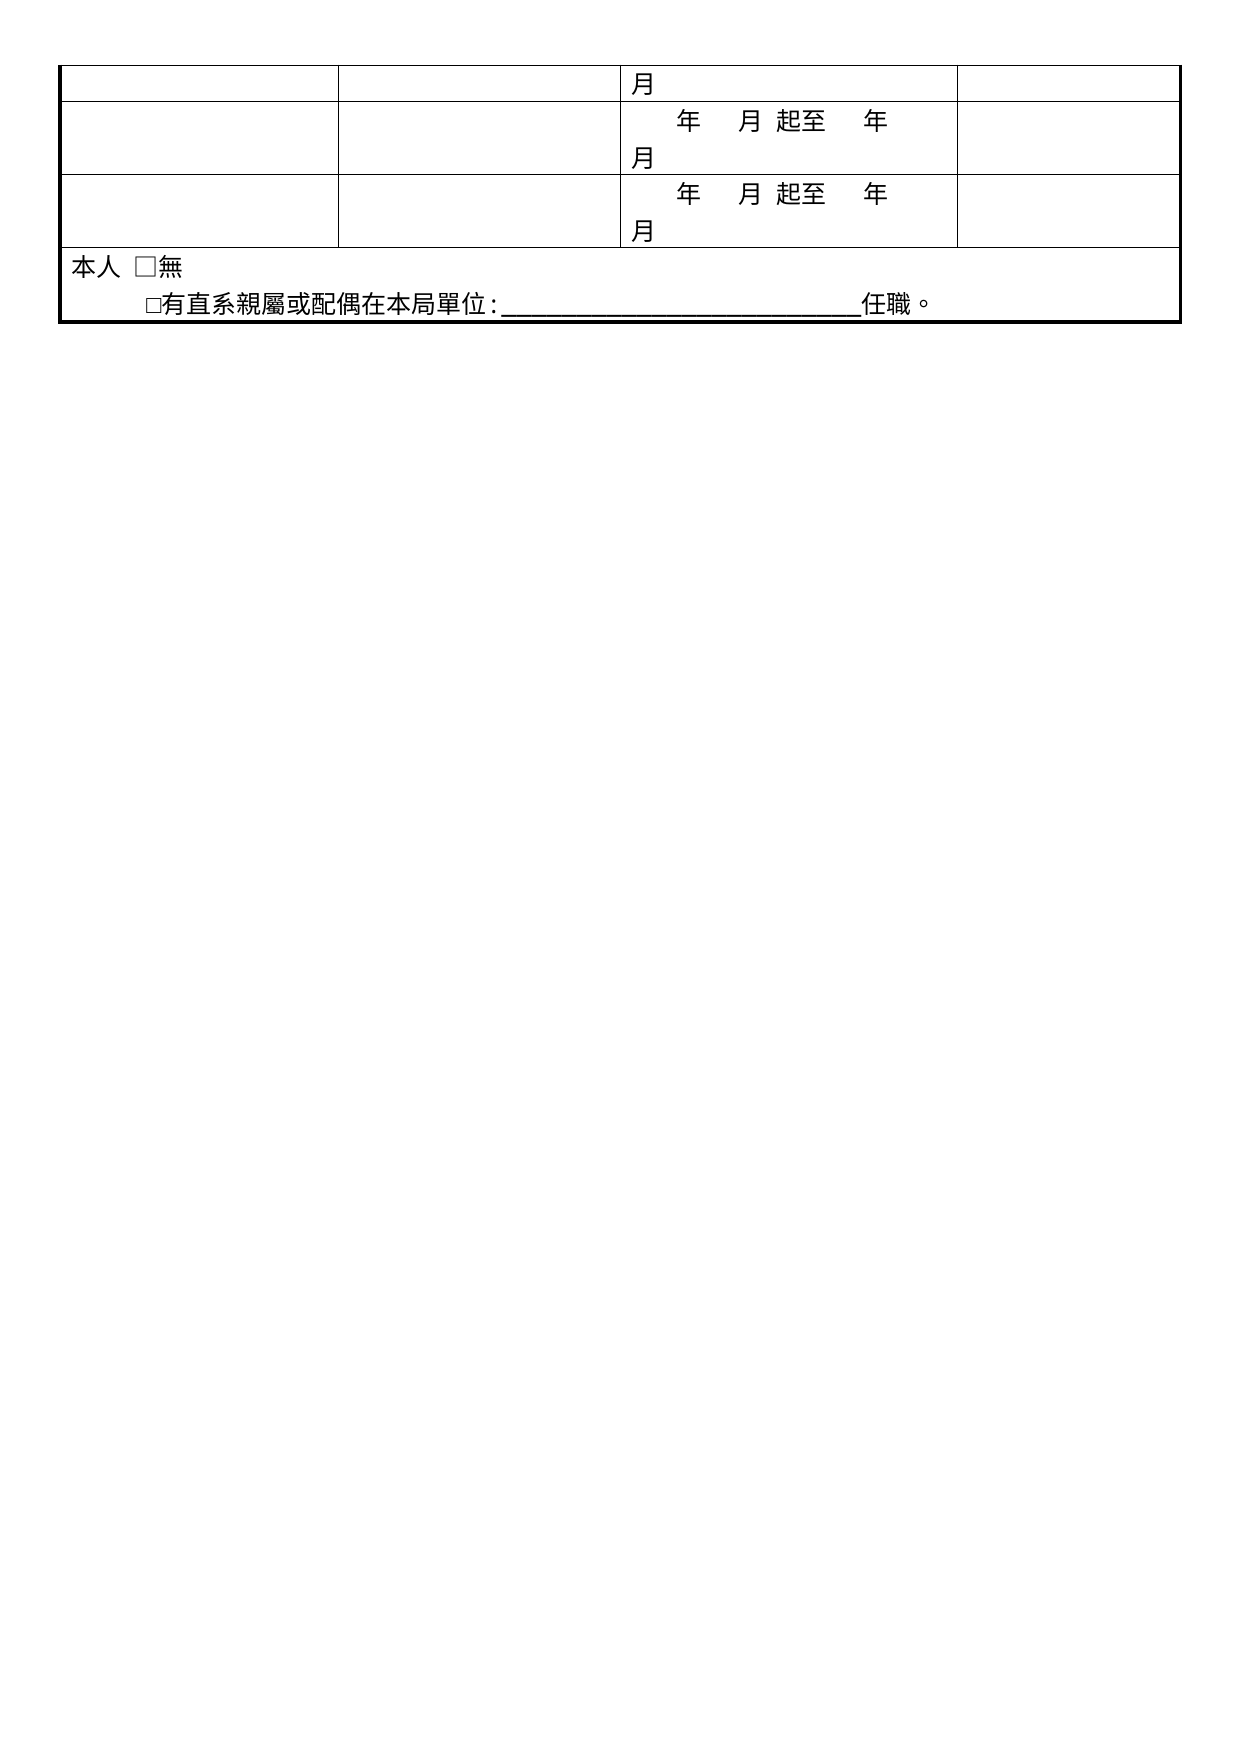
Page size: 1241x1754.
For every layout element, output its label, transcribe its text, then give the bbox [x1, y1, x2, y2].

table_cell [339, 102, 620, 174]
table_cell [958, 66, 1179, 101]
table_cell [62, 102, 338, 174]
table_cell [958, 175, 1179, 247]
table_cell 年 月 起至 年 月 [621, 102, 957, 174]
table_cell 本人 □無 □有直系親屬或配偶在本局單位:________________________任職。 [62, 248, 1179, 320]
table_cell [958, 102, 1179, 174]
table_cell 年 月 起至 年 月 [621, 175, 957, 247]
table_cell [62, 66, 338, 101]
table_cell [339, 66, 620, 101]
table_cell 月 [621, 66, 957, 101]
table_cell [339, 175, 620, 247]
table_cell [62, 175, 338, 247]
